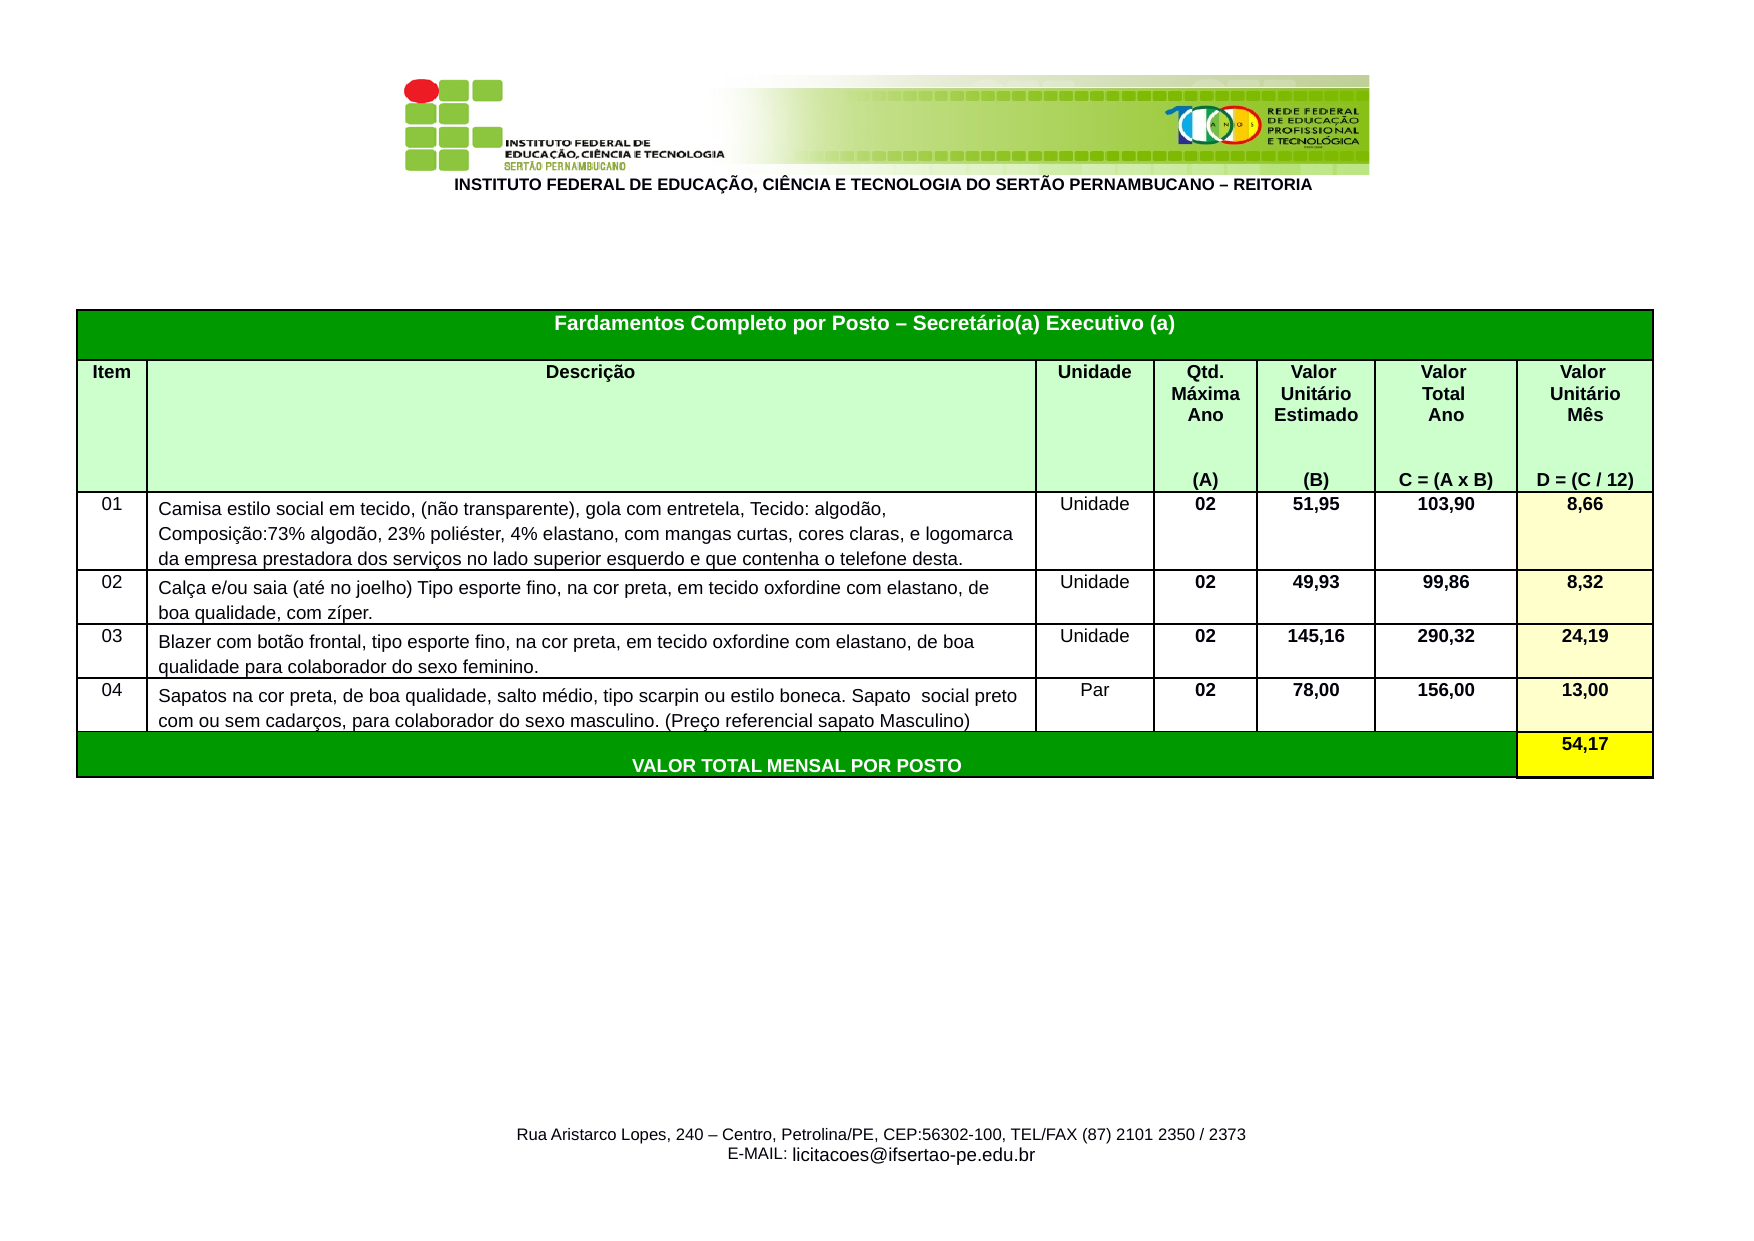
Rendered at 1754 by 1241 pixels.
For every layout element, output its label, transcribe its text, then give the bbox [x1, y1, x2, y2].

table_cell 02 [1155, 493, 1256, 569]
table_cell Item [78, 361, 146, 491]
table_cell 103,90 [1376, 493, 1516, 569]
table_cell Blazer com botão frontal, tipo esporte fino, na cor preta, em tecido oxfordine com elastano, de boa qualidade para colaborador do sexo feminino. [148, 625, 1035, 677]
table_cell 02 [1155, 625, 1256, 677]
table_cell Valor Unitário Mês D = (C / 12) [1518, 361, 1652, 491]
table_cell 02 [1155, 679, 1256, 731]
table_cell Qtd. Máxima Ano (A) [1155, 361, 1256, 491]
table_cell 02 [78, 571, 146, 623]
table_cell Par [1037, 679, 1153, 731]
table_cell Unidade [1037, 361, 1153, 491]
table_cell 145,16 [1258, 625, 1374, 677]
table_cell Unidade [1037, 571, 1153, 623]
table_cell 156,00 [1376, 679, 1516, 731]
table_cell 8,66 [1518, 493, 1652, 569]
table_cell 49,93 [1258, 571, 1374, 623]
table_cell 04 [78, 679, 146, 731]
table_cell Descrição [148, 361, 1035, 491]
table_cell VALOR TOTAL MENSAL POR POSTO [78, 732, 1516, 776]
table_cell Sapatos na cor preta, de boa qualidade, salto médio, tipo scarpin ou estilo boneca. Sapato social preto com ou sem cadarços, para colaborador do sexo masculino. (Preço referencial sapato Masculino) [148, 679, 1035, 731]
table_header Fardamentos Completo por Posto – Secretário(a) Executivo (a) [78, 311, 1652, 359]
table_cell Valor Unitário Estimado (B) [1258, 361, 1374, 491]
table_cell 24,19 [1518, 625, 1652, 677]
table_cell 03 [78, 625, 146, 677]
table_cell Unidade [1037, 493, 1153, 569]
table_cell 78,00 [1258, 679, 1374, 731]
table_cell 54,17 [1518, 733, 1652, 776]
picture [393, 75, 1370, 175]
table_cell 13,00 [1518, 679, 1652, 731]
table_cell Valor Total Ano C = (A x B) [1376, 361, 1516, 491]
table_cell 99,86 [1376, 571, 1516, 623]
table_cell Camisa estilo social em tecido, (não transparente), gola com entretela, Tecido: algodão, Composição:73% algodão, 23% poliéster, 4% elastano, com mangas curtas, cores claras, e logomarca da empresa prestadora dos serviços no lado superior esquerdo e que contenha o telefone desta. [148, 493, 1035, 569]
table_cell Calça e/ou saia (até no joelho) Tipo esporte fino, na cor preta, em tecido oxfordine com elastano, de boa qualidade, com zíper. [148, 571, 1035, 623]
table_cell 8,32 [1518, 571, 1652, 623]
table_cell 02 [1155, 571, 1256, 623]
table_cell 51,95 [1258, 493, 1374, 569]
table_cell Unidade [1037, 625, 1153, 677]
table_cell 290,32 [1376, 625, 1516, 677]
table_cell 01 [78, 493, 146, 569]
